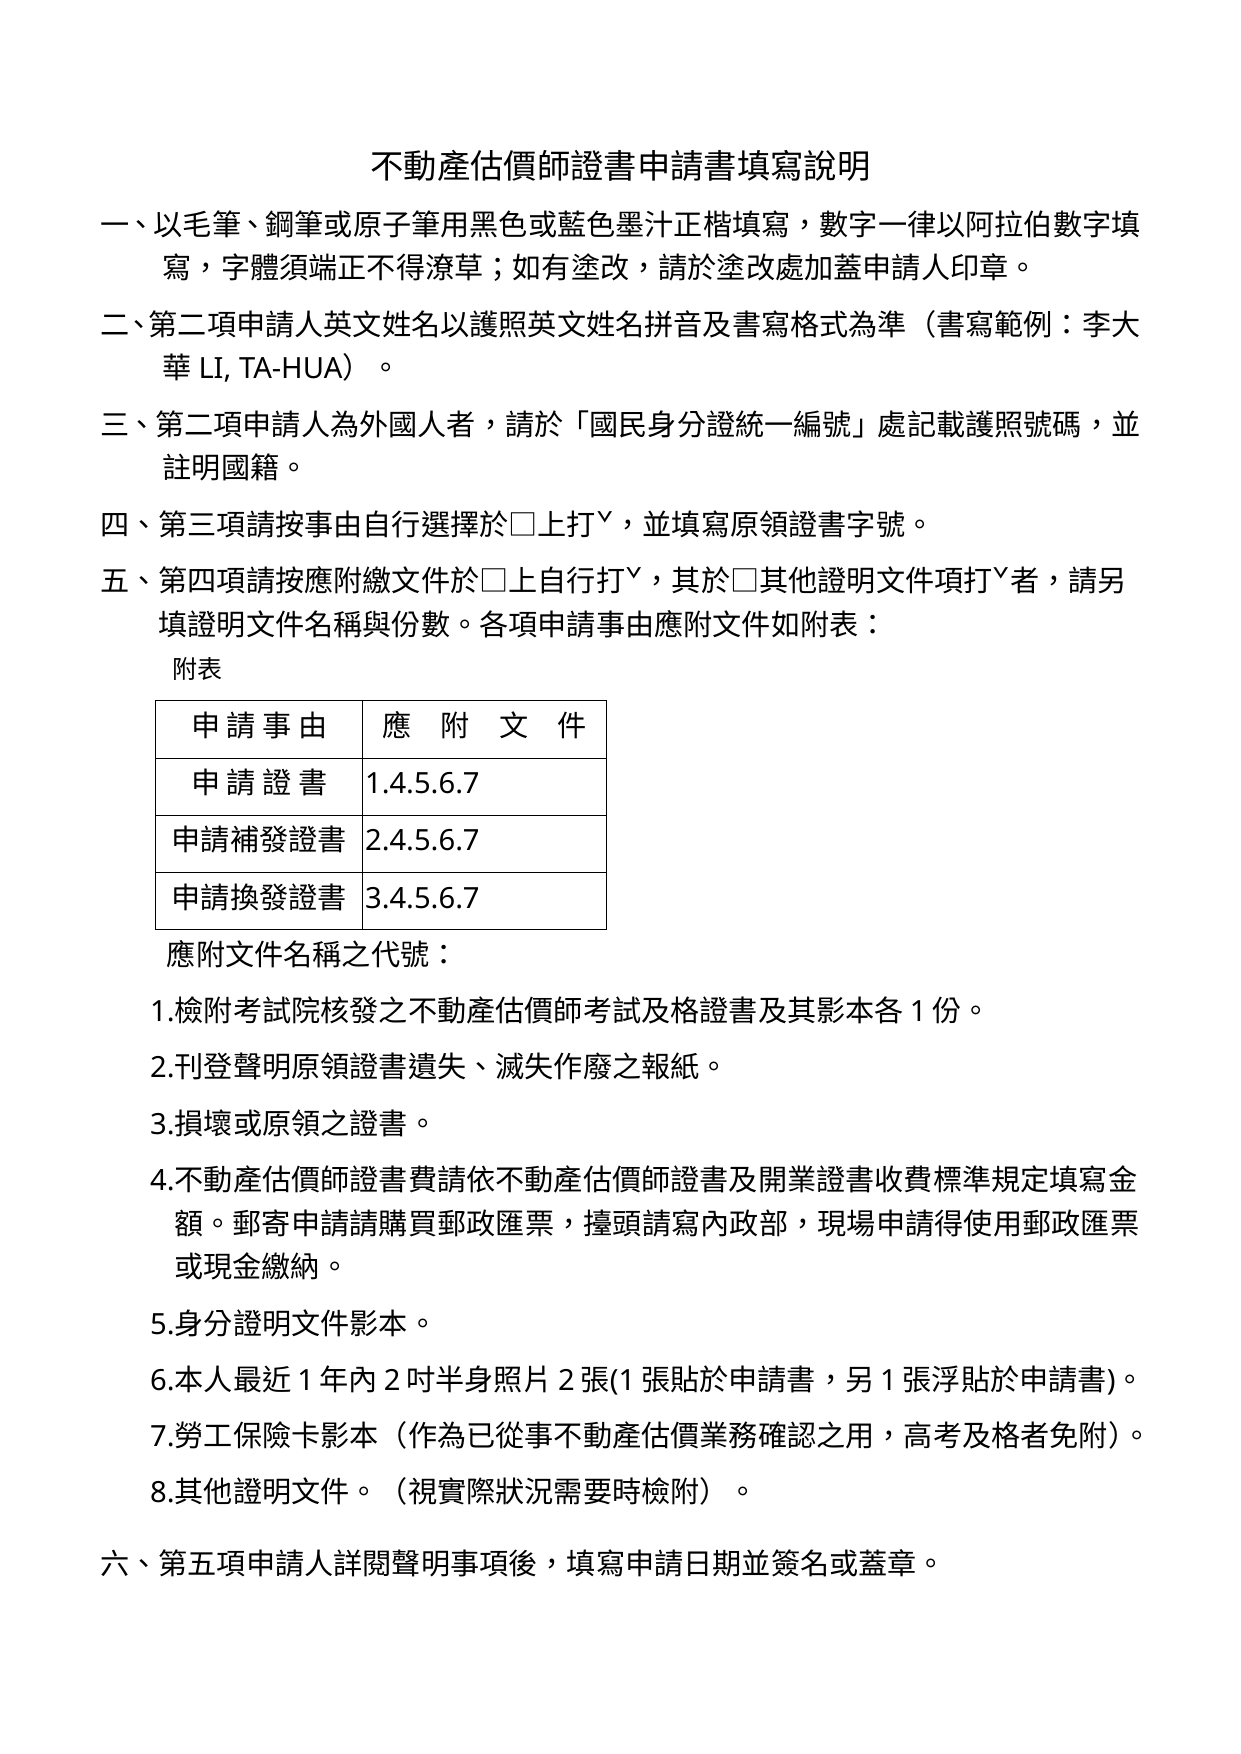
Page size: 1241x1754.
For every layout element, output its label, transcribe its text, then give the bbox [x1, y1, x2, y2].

text 3.損壞或原領之證書。 [150, 1099, 1140, 1143]
text 8.其他證明文件。（視實際狀況需要時檢附）。 [150, 1468, 1140, 1512]
text 不動產估價師證書申請書填寫說明 [100, 139, 1140, 188]
text 五、第四項請按應附繳文件於□上自行打ˇ，其於□其他證明文件項打ˇ者，請另填證明文件名稱與份數。各項申請事由應附文件如附表： [100, 556, 1140, 644]
text 1.檢附考試院核發之不動產估價師考試及格證書及其影本各1份。 [150, 987, 1140, 1030]
text 四、第三項請按事由自行選擇於□上打ˇ，並填寫原領證書字號。 [100, 500, 1140, 544]
text 5.身分證明文件影本。 [150, 1299, 1140, 1343]
text 4.不動產估價師證書費請依不動產估價師證書及開業證書收費標準規定填寫金額。郵寄申請請購買郵政匯票，擡頭請寫內政部，現場申請得使用郵政匯票或現金繳納。 [150, 1155, 1140, 1287]
table_cell 2.4.5.6.7 [363, 816, 606, 872]
text 二、第二項申請人英文姓名以護照英文姓名拼音及書寫格式為準（書寫範例：李大華 LI, TA-HUA）。 [100, 300, 1140, 388]
table_cell 申請補發證書 [156, 816, 362, 872]
table_header 申 請 事 由 [156, 701, 362, 757]
table_header 應 附 文 件 [363, 701, 606, 757]
text 2.刊登聲明原領證書遺失、滅失作廢之報紙。 [150, 1043, 1140, 1087]
text 附表 [150, 644, 1140, 688]
text 一、以毛筆、鋼筆或原子筆用黑色或藍色墨汁正楷填寫，數字一律以阿拉伯數字填寫，字體須端正不得潦草；如有塗改，請於塗改處加蓋申請人印章。 [100, 200, 1140, 288]
text 應附文件名稱之代號： [137, 930, 1140, 974]
text 三、第二項申請人為外國人者，請於「國民身分證統一編號」處記載護照號碼，並註明國籍。 [100, 400, 1140, 488]
table_cell 申 請 證 書 [156, 759, 362, 815]
text 六、第五項申請人詳閱聲明事項後，填寫申請日期並簽名或蓋章。 [100, 1524, 1140, 1599]
text 6.本人最近1年內2吋半身照片2張(1張貼於申請書，另1張浮貼於申請書)。 [150, 1355, 1140, 1399]
table_cell 1.4.5.6.7 [363, 759, 606, 815]
table_cell 3.4.5.6.7 [363, 873, 606, 929]
text 7.勞工保險卡影本（作為已從事不動產估價業務確認之用，高考及格者免附）。 [150, 1412, 1140, 1455]
table_cell 申請換發證書 [156, 873, 362, 929]
